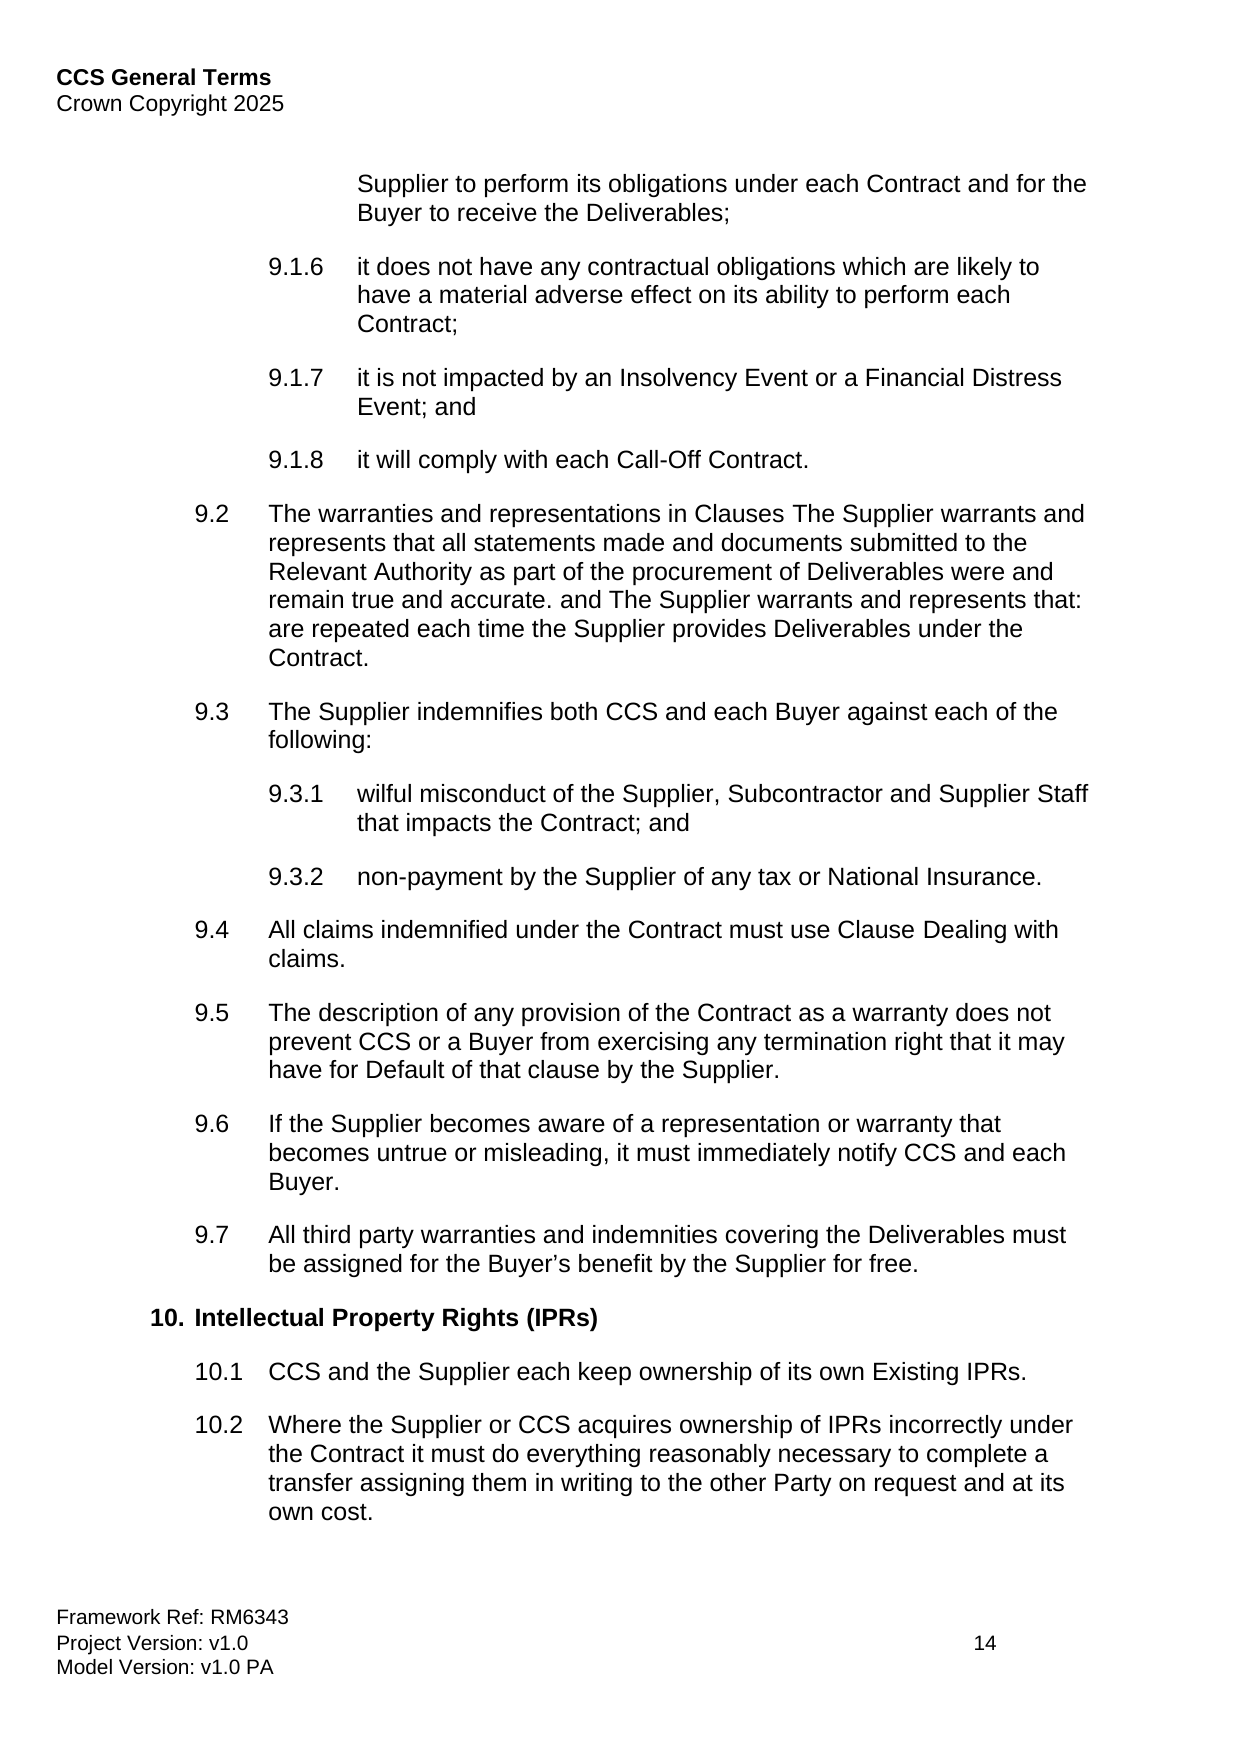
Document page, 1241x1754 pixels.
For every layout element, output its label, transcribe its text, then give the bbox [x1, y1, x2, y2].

list it is not impacted by an Insolvency Event or a Financial Distress Event; and [268, 363, 1090, 421]
list CCS and the Supplier each keep ownership of its own Existing IPRs. [194, 1357, 1090, 1386]
list wilful misconduct of the Supplier, Subcontractor and Supplier Staff that impacts the Contract; and [268, 779, 1090, 837]
list All third party warranties and indemnities covering the Deliverables must be assigned for the Buyer’s benefit by the Supplier for free. [194, 1221, 1090, 1278]
list Where the Supplier or CCS acquires ownership of IPRs incorrectly under the Contract it must do everything reasonably necessary to complete a transfer assigning them in writing to the other Party on request and at its own cost. [194, 1411, 1090, 1526]
list If the Supplier becomes aware of a representation or warranty that becomes untrue or misleading, it must immediately notify CCS and each Buyer. [194, 1109, 1090, 1196]
list All claims indemnified under the Contract must use Clause 29. [194, 916, 1090, 973]
list The description of any provision of the Contract as a warranty does not prevent CCS or a Buyer from exercising any termination right that it may have for Default of that clause by the Supplier. [194, 998, 1090, 1084]
list Supplier to perform its obligations under each Contract and for the Buyer to receive the Deliverables; [268, 169, 1090, 227]
list Intellectual Property Rights (IPRs) [150, 1303, 1090, 1332]
list The Supplier indemnifies both CCS and each Buyer against each of the following: [194, 697, 1090, 754]
list non-payment by the Supplier of any tax or National Insurance. [268, 862, 1090, 891]
list it does not have any contractual obligations which are likely to have a material adverse effect on its ability to perform each Contract; [268, 252, 1090, 338]
list it will comply with each Call-Off Contract. [268, 446, 1090, 474]
list The warranties and representations in Clauses 2.10 and 9.1 are repeated each time the Supplier provides Deliverables under the Contract. [194, 499, 1090, 672]
